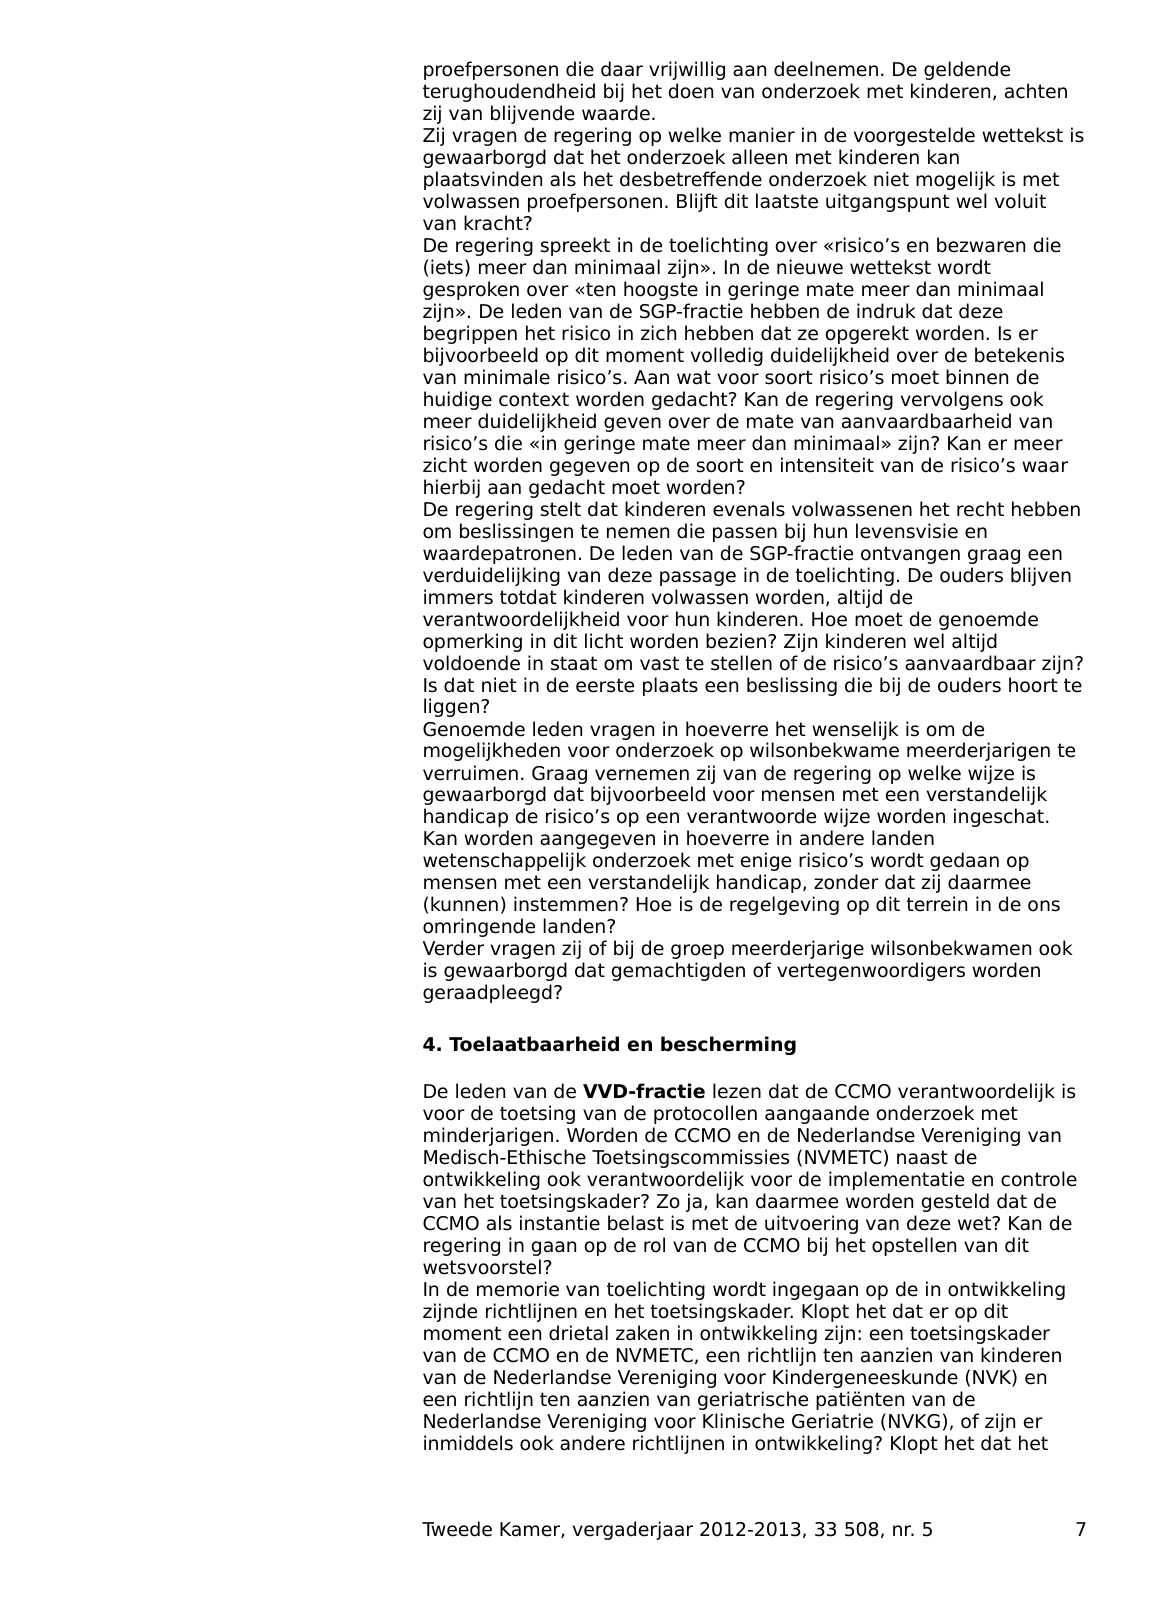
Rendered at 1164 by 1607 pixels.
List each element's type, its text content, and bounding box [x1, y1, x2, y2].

text Genoemde leden vragen in hoeverre het wenselijk is om de mogelijkheden voor onderzoek op wilsonbekwame meerderjarigen te verruimen. Graag vernemen zij van de regering op welke wijze is gewaarborgd dat bijvoorbeeld voor mensen met een verstandelijk handicap de risico’s op een verantwoorde wijze worden ingeschat. Kan worden aangegeven in hoeverre in andere landen wetenschappelijk onderzoek met enige risico’s wordt gedaan op mensen met een verstandelijk handicap, zonder dat zij daarmee (kunnen) instemmen? Hoe is de regelgeving op dit terrein in de ons omringende landen? [422, 718, 1087, 938]
text Verder vragen zij of bij de groep meerderjarige wilsonbekwamen ook is gewaarborgd dat gemachtigden of vertegenwoordigers worden geraadpleegd? [422, 938, 1087, 1004]
text proefpersonen die daar vrijwillig aan deelnemen. De geldende terughoudendheid bij het doen van onderzoek met kinderen, achten zij van blijvende waarde. [422, 59, 1087, 125]
text Zij vragen de regering op welke manier in de voorgestelde wettekst is gewaarborgd dat het onderzoek alleen met kinderen kan plaatsvinden als het desbetreffende onderzoek niet mogelijk is met volwassen proefpersonen. Blijft dit laatste uitgangspunt wel voluit van kracht? [422, 125, 1087, 235]
subtitle 4. Toelaatbaarheid en bescherming [422, 1034, 1087, 1056]
text De regering spreekt in de toelichting over «risico’s en bezwaren die (iets) meer dan minimaal zijn». In de nieuwe wettekst wordt gesproken over «ten hoogste in geringe mate meer dan minimaal zijn». De leden van de SGP-fractie hebben de indruk dat deze begrippen het risico in zich hebben dat ze opgerekt worden. Is er bijvoorbeeld op dit moment volledig duidelijkheid over de betekenis van minimale risico’s. Aan wat voor soort risico’s moet binnen de huidige context worden gedacht? Kan de regering vervolgens ook meer duidelijkheid geven over de mate van aanvaardbaarheid van risico’s die «in geringe mate meer dan minimaal» zijn? Kan er meer zicht worden gegeven op de soort en intensiteit van de risico’s waar hierbij aan gedacht moet worden? [422, 235, 1087, 499]
text In de memorie van toelichting wordt ingegaan op de in ontwikkeling zijnde richtlijnen en het toetsingskader. Klopt het dat er op dit moment een drietal zaken in ontwikkeling zijn: een toetsingskader van de CCMO en de NVMETC, een richtlijn ten aanzien van kinderen van de Nederlandse Vereniging voor Kindergeneeskunde (NVK) en een richtlijn ten aanzien van geriatrische patiënten van de Nederlandse Vereniging voor Klinische Geriatrie (NVKG), of zijn er inmiddels ook andere richtlijnen in ontwikkeling? Klopt het dat het [422, 1279, 1087, 1455]
text De leden van de VVD-fractie lezen dat de CCMO verantwoordelijk is voor de toetsing van de protocollen aangaande onderzoek met minderjarigen. Worden de CCMO en de Nederlandse Vereniging van Medisch-Ethische Toetsingscommissies (NVMETC) naast de ontwikkeling ook verantwoordelijk voor de implementatie en controle van het toetsingskader? Zo ja, kan daarmee worden gesteld dat de CCMO als instantie belast is met de uitvoering van deze wet? Kan de regering in gaan op de rol van de CCMO bij het opstellen van dit wetsvoorstel? [422, 1081, 1087, 1279]
text De regering stelt dat kinderen evenals volwassenen het recht hebben om beslissingen te nemen die passen bij hun levensvisie en waardepatronen. De leden van de SGP-fractie ontvangen graag een verduidelijking van deze passage in de toelichting. De ouders blijven immers totdat kinderen volwassen worden, altijd de verantwoordelijkheid voor hun kinderen. Hoe moet de genoemde opmerking in dit licht worden bezien? Zijn kinderen wel altijd voldoende in staat om vast te stellen of de risico’s aanvaardbaar zijn? Is dat niet in de eerste plaats een beslissing die bij de ouders hoort te liggen? [422, 499, 1087, 718]
